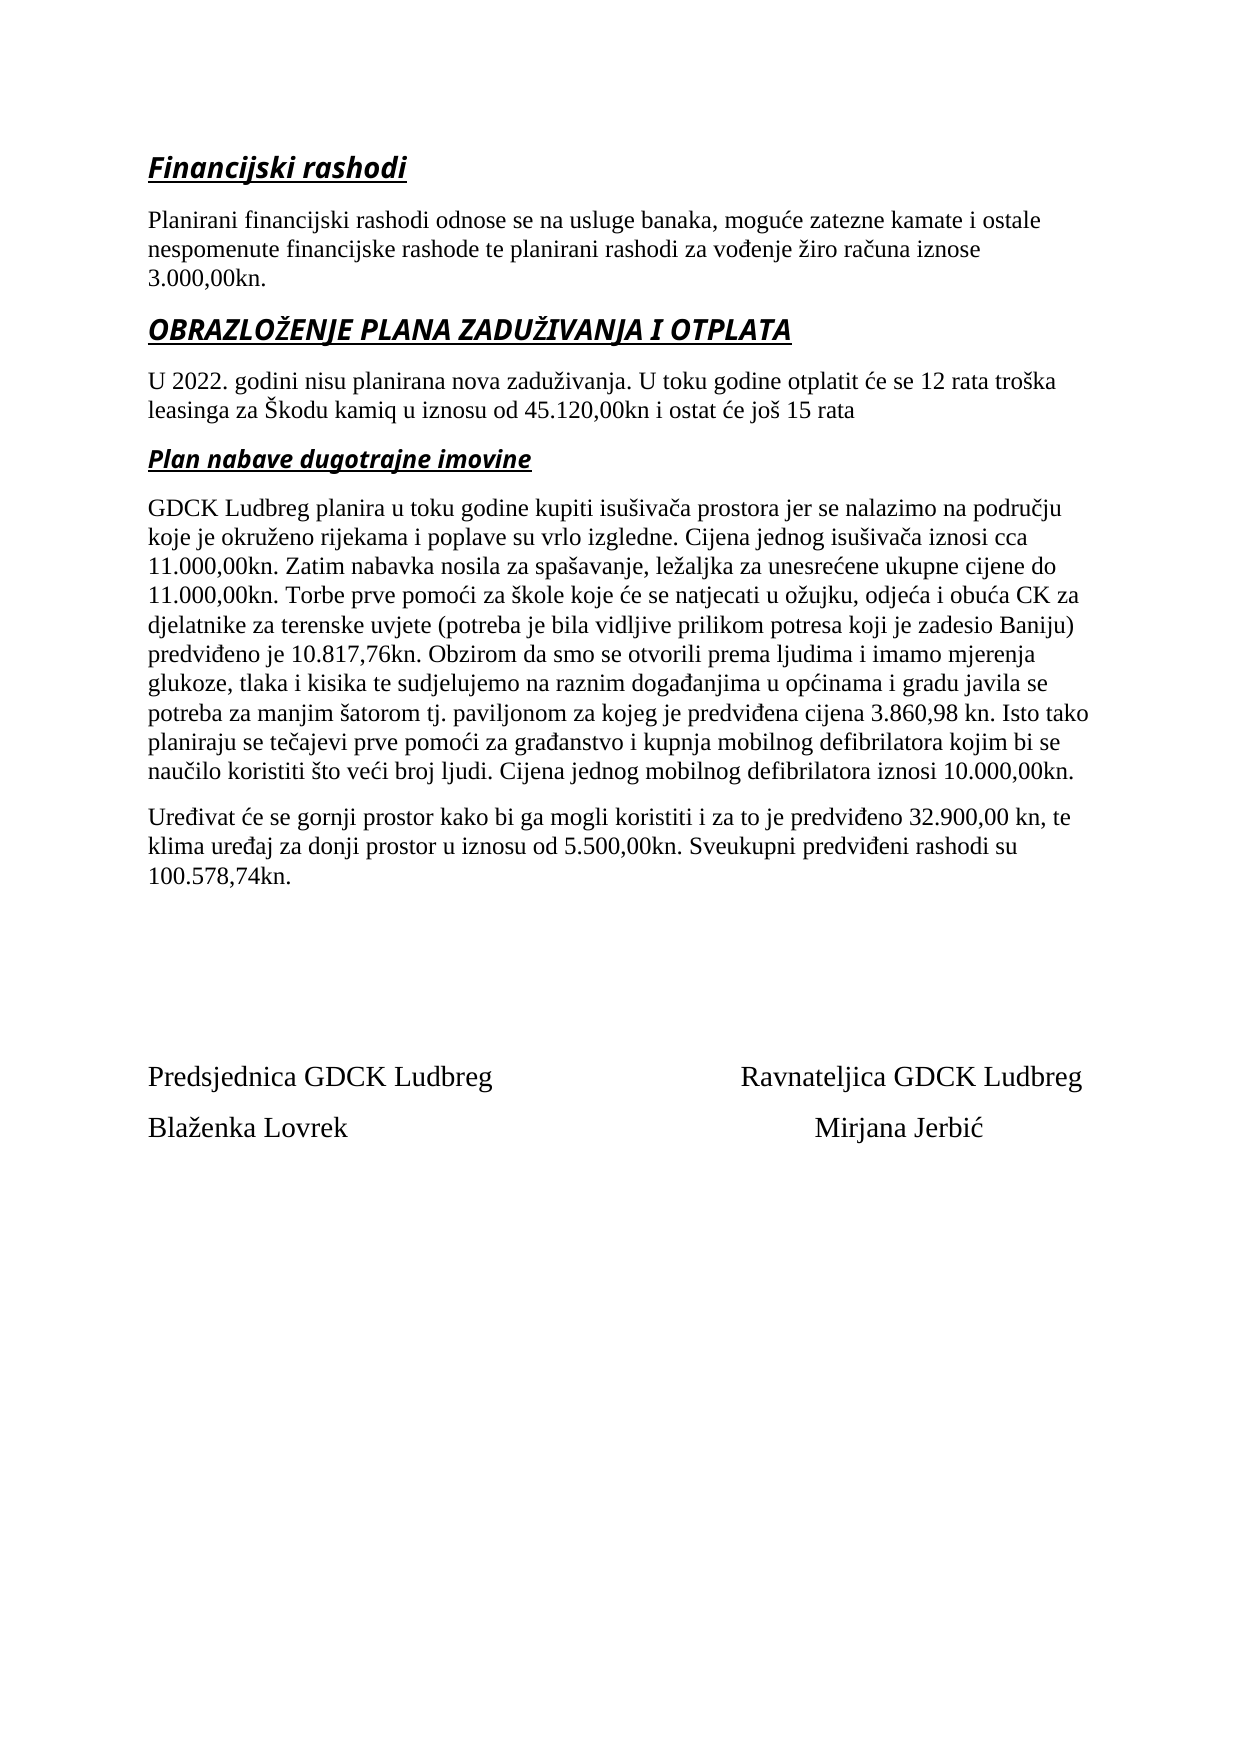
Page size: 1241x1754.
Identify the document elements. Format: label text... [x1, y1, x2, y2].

text Planirani financijski rashodi odnose se na usluge banaka, moguće zatezne kamate i ostale nespomenute financijske rashode te planirani rashodi za vođenje žiro računa iznose 3.000,00kn. [148, 205, 1093, 292]
text Blaženka Lovrek Mirjana Jerbić [148, 1110, 1093, 1143]
text GDCK Ludbreg planira u toku godine kupiti isušivača prostora jer se nalazimo na području koje je okruženo rijekama i poplave su vrlo izgledne. Cijena jednog isušivača iznosi cca 11.000,00kn. Zatim nabavka nosila za spašavanje, ležaljka za unesrećene ukupne cijene do 11.000,00kn. Torbe prve pomoći za škole koje će se natjecati u ožujku, odjeća i obuća CK za djelatnike za terenske uvjete (potreba je bila vidljive prilikom potresa koji je zadesio Baniju) predviđeno je 10.817,76kn. Obzirom da smo se otvorili prema ljudima i imamo mjerenja glukoze, tlaka i kisika te sudjelujemo na raznim događanjima u općinama i gradu javila se potreba za manjim šatorom tj. paviljonom za kojeg je predviđena cijena 3.860,98 kn. Isto tako planiraju se tečajevi prve pomoći za građanstvo i kupnja mobilnog defibrilatora kojim bi se naučilo koristiti što veći broj ljudi. Cijena jednog mobilnog defibrilatora iznosi 10.000,00kn. [148, 493, 1093, 785]
text Predsjednica GDCK Ludbreg Ravnateljica GDCK Ludbreg [148, 1059, 1093, 1093]
text Uređivat će se gornji prostor kako bi ga mogli koristiti i za to je predviđeno 32.900,00 kn, te klima uređaj za donji prostor u iznosu od 5.500,00kn. Sveukupni predviđeni rashodi su 100.578,74kn. [148, 802, 1093, 889]
text Plan nabave dugotrajne imovine [148, 441, 1093, 476]
text U 2022. godini nisu planirana nova zaduživanja. U toku godine otplatit će se 12 rata troška leasinga za Škodu kamiq u iznosu od 45.120,00kn i ostat će još 15 rata [148, 366, 1093, 424]
text Financijski rashodi [148, 148, 1093, 187]
text OBRAZLOŽENJE PLANA ZADUŽIVANJA I OTPLATA [148, 309, 1093, 349]
